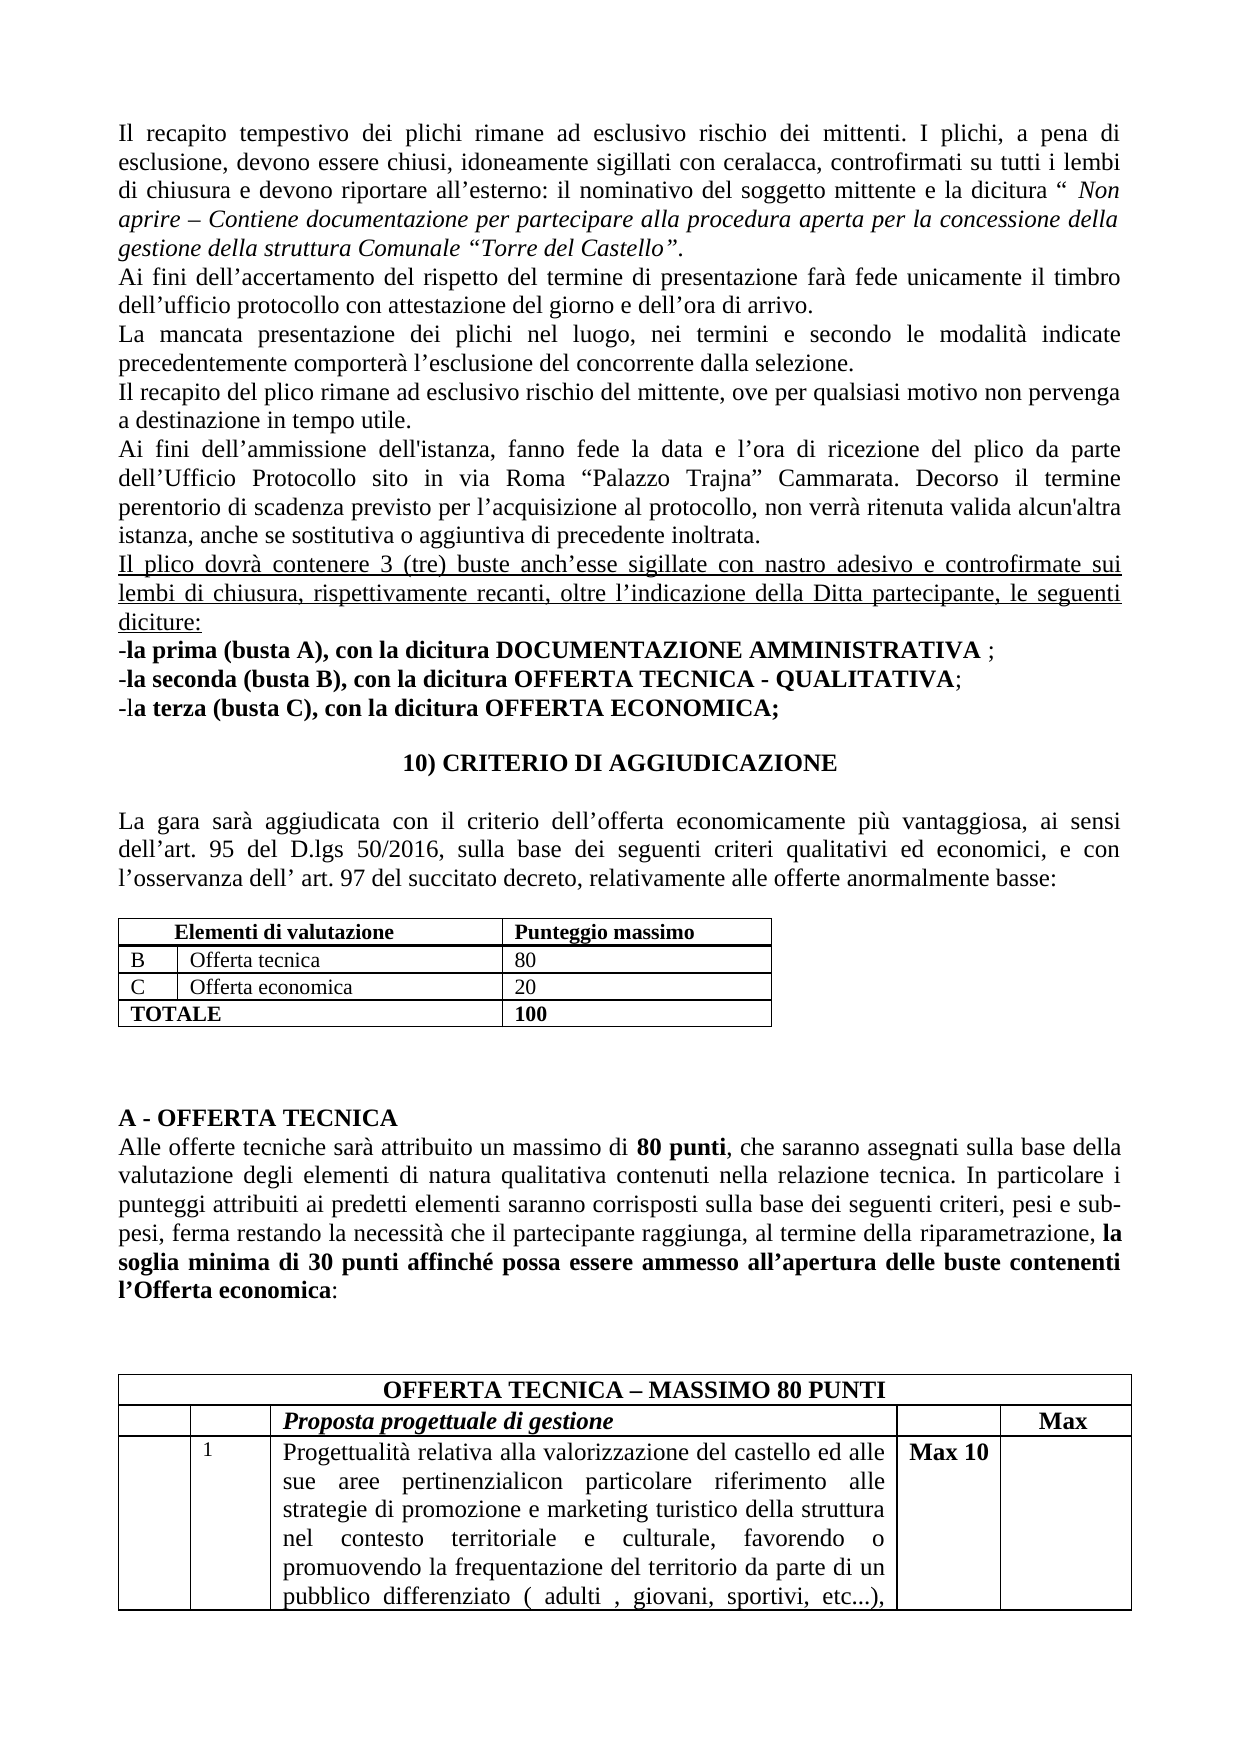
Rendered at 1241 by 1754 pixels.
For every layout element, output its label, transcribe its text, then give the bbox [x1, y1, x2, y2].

text Il recapito tempestivo dei plichi rimane ad esclusivo rischio dei mittenti. I plichi, a pena di esclusione, devono essere chiusi, idoneamente sigillati con ceralacca, controfirmati su tutti i lembi di chiusura e devono riportare all’esterno: il nominativo del soggetto mittente e la dicitura “ Non aprire – Contiene documentazione per partecipare alla procedura aperta per la concessione della gestione della struttura Comunale “Torre del Castello”. [118, 118, 1122, 262]
table_header Elementi di valutazione [119, 919, 502, 944]
text -la terza (busta C), con la dicitura OFFERTA ECONOMICA; [118, 693, 1122, 722]
table_cell 1 [191, 1437, 270, 1609]
table_cell TOTALE [119, 1001, 502, 1026]
table_header OFFERTA TECNICA – MASSIMO 80 PUNTI [119, 1375, 1131, 1404]
table_cell Offerta tecnica [178, 947, 502, 972]
table_header Punteggio massimo [503, 919, 771, 944]
text A - OFFERTA TECNICA [118, 1103, 1122, 1132]
table_cell C [119, 974, 177, 999]
table_cell 100 [503, 1001, 771, 1026]
text Il plico dovrà contenere 3 (tre) buste anch’esse sigillate con nastro adesivo e controfirmate sui [118, 549, 1122, 574]
table_cell [1001, 1437, 1131, 1609]
text La gara sarà aggiudicata con il criterio dell’offerta economicamente più vantaggiosa, ai sensi dell’art. 95 del D.lgs 50/2016, sulla base dei seguenti criteri qualitativi ed economici, e con l’osservanza dell’ art. 97 del succitato decreto, relativamente alle offerte anormalmente basse: [118, 806, 1122, 892]
table_cell 80 [503, 947, 771, 972]
text Il recapito del plico rimane ad esclusivo rischio del mittente, ove per qualsiasi motivo non pervenga a destinazione in tempo utile. [118, 377, 1122, 434]
table_cell Max 10 [898, 1437, 1000, 1609]
text 10) CRITERIO DI AGGIUDICAZIONE [118, 748, 1122, 777]
table_cell [119, 1437, 190, 1609]
text Alle offerte tecniche sarà attribuito un massimo di 80 punti, che saranno assegnati sulla base della valutazione degli elementi di natura qualitativa contenuti nella relazione tecnica. In particolare i punteggi attribuiti ai predetti elementi saranno corrisposti sulla base dei seguenti criteri, pesi e sub-pesi, ferma restando la necessità che il partecipante raggiunga, al termine della riparametrazione, la soglia minima di 30 punti affinché possa essere ammesso all’apertura delle buste contenenti l’Offerta economica: [118, 1132, 1122, 1304]
table_cell [119, 1406, 190, 1435]
text -la prima (busta A), con la dicitura DOCUMENTAZIONE AMMINISTRATIVA ; [118, 636, 1122, 664]
text Ai fini dell’accertamento del rispetto del termine di presentazione farà fede unicamente il timbro dell’ufficio protocollo con attestazione del giorno e dell’ora di arrivo. [118, 262, 1122, 319]
table_cell [898, 1406, 1000, 1435]
text diciture: [118, 604, 1122, 636]
table_cell Max [1001, 1406, 1131, 1435]
table_cell B [119, 947, 177, 972]
table_cell [191, 1406, 270, 1435]
text -la seconda (busta B), con la dicitura OFFERTA TECNICA - QUALITATIVA; [118, 664, 1122, 693]
text Ai fini dell’ammissione dell'istanza, fanno fede la data e l’ora di ricezione del plico da parte dell’Ufficio Protocollo sito in via Roma “Palazzo Trajna” Cammarata. Decorso il termine perentorio di scadenza previsto per l’acquisizione al protocollo, non verrà ritenuta valida alcun'altra istanza, anche se sostitutiva o aggiuntiva di precedente inoltrata. [118, 434, 1122, 549]
table_cell 20 [503, 974, 771, 999]
table_cell Proposta progettuale di gestione [271, 1406, 896, 1435]
table_cell Progettualità relativa alla valorizzazione del castello ed alle sue aree pertinenzialicon particolare riferimento alle strategie di promozione e marketing turistico della struttura nel contesto territoriale e culturale, favorendo o promuovendo la frequentazione del territorio da parte di un pubblico differenziato ( adulti , giovani, sportivi, etc...), [271, 1437, 896, 1609]
text La mancata presentazione dei plichi nel luogo, nei termini e secondo le modalità indicate precedentemente comporterà l’esclusione del concorrente dalla selezione. [118, 319, 1122, 377]
table_cell Offerta economica [178, 974, 502, 999]
text lembi di chiusura, rispettivamente recanti, oltre l’indicazione della Ditta partecipante, le seguenti [118, 576, 1122, 603]
